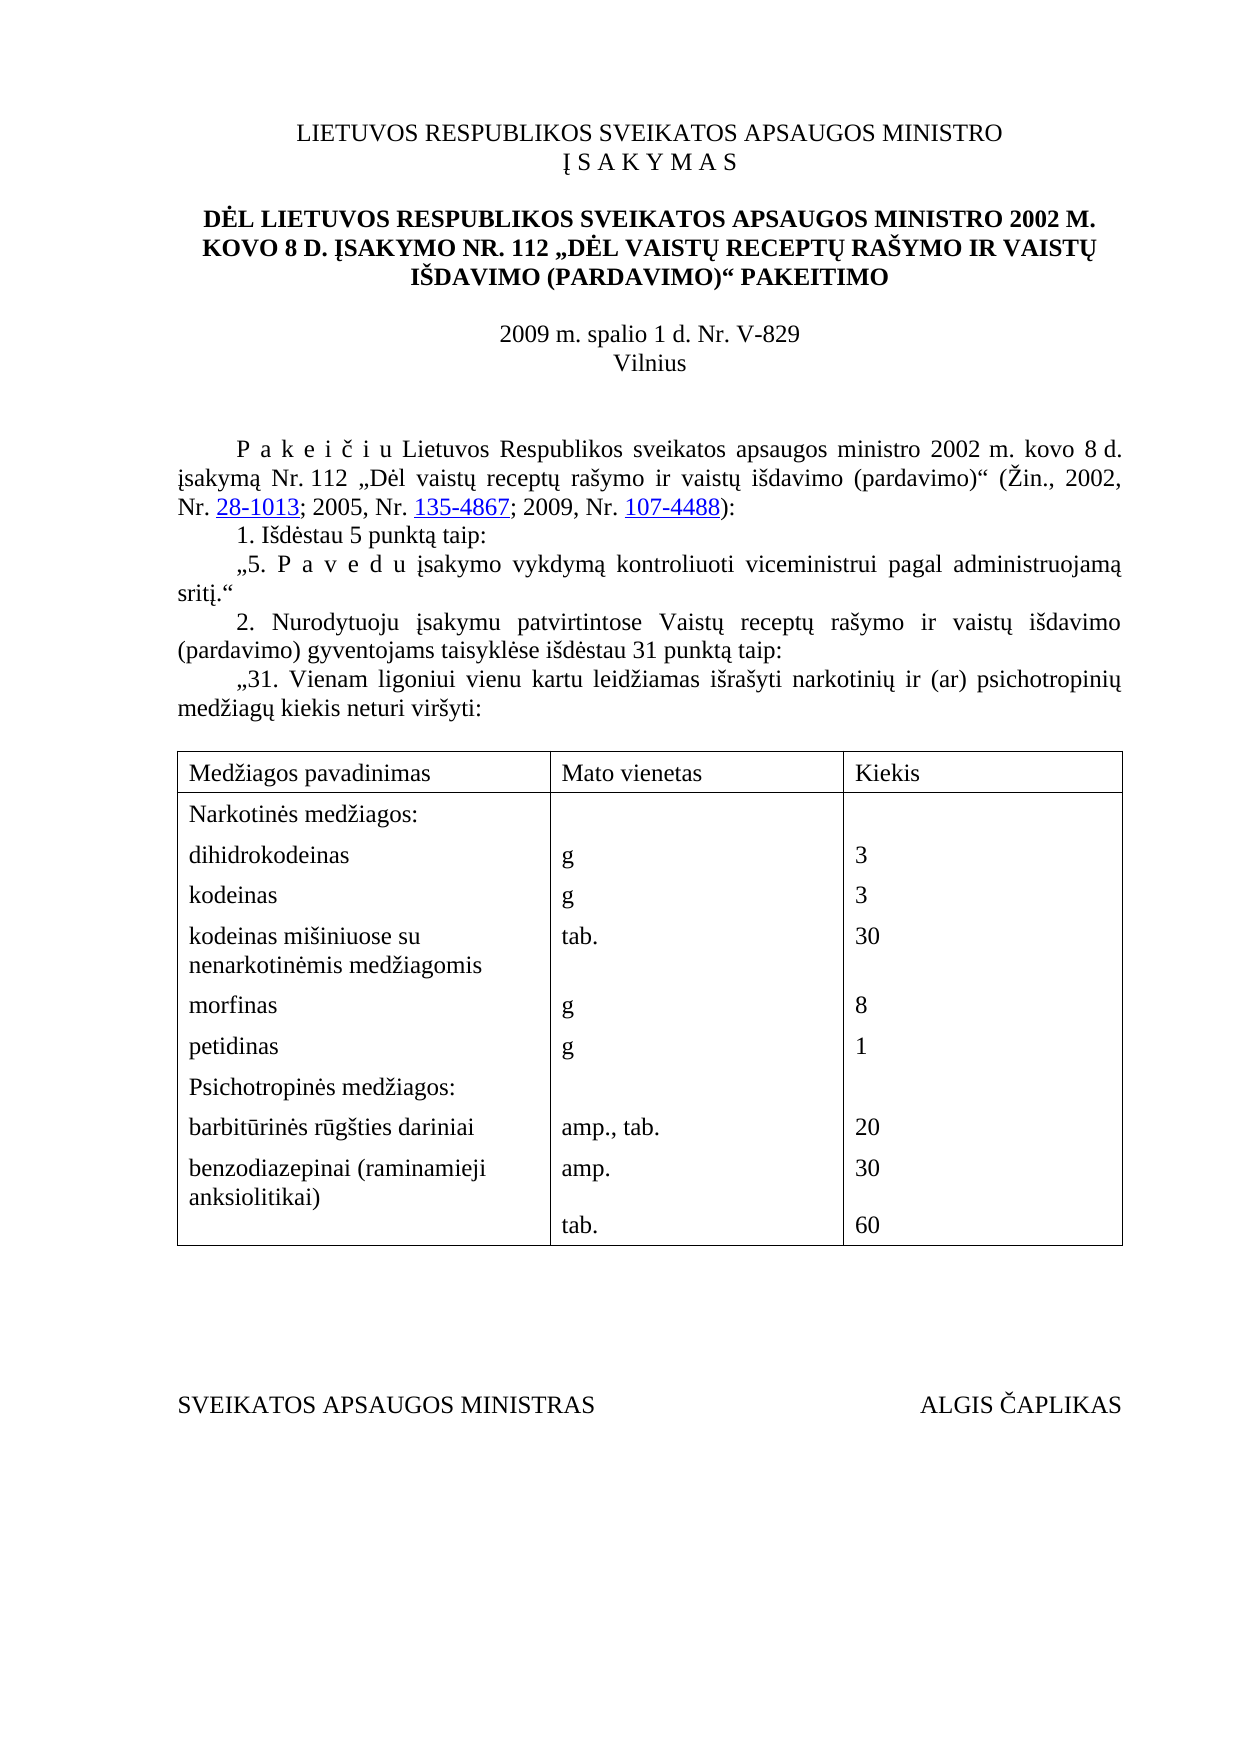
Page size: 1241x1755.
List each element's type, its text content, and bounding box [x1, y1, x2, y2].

table_cell Psichotropinės medžiagos: [178, 1066, 550, 1106]
table_cell g [551, 1025, 843, 1066]
table_cell 1 [844, 1025, 1122, 1066]
text Į S A K Y M A S [177, 147, 1122, 176]
table_header Mato vienetas [551, 752, 843, 792]
text „31. Vienam ligoniui vienu kartu leidžiamas išrašyti narkotinių ir (ar) psichotropinių medžiagų kiekis neturi viršyti: [177, 664, 1122, 722]
text „5. P a v e d u įsakymo vykdymą kontroliuoti viceministrui pagal administruojamą sritį.“ [177, 549, 1122, 607]
text LIETUVOS RESPUBLIKOS SVEIKATOS APSAUGOS MINISTRO [177, 118, 1122, 147]
table_cell [844, 1066, 1122, 1106]
table_header Kiekis [844, 752, 1122, 792]
table_cell 30 60 [844, 1147, 1122, 1245]
table_cell petidinas [178, 1025, 550, 1066]
text DĖL LIETUVOS RESPUBLIKOS SVEIKATOS APSAUGOS MINISTRO 2002 M. KOVO 8 D. ĮSAKYMO Nr. 112 „DĖL VAISTŲ RECEPTŲ RAŠYMO IR VAISTŲ IŠDAVIMO (PARDAVIMO)“ PAKEITIMO [177, 204, 1122, 291]
table_header Medžiagos pavadinimas [178, 752, 550, 792]
table_cell amp. tab. [551, 1147, 843, 1245]
table_cell 20 [844, 1106, 1122, 1147]
text 2009 m. spalio 1 d. Nr. V-829 [177, 319, 1122, 348]
table_cell benzodiazepinai (raminamieji anksiolitikai) [178, 1147, 550, 1245]
table_cell g [551, 875, 843, 915]
text 1. Išdėstau 5 punktą taip: [177, 521, 1122, 549]
table_cell [844, 793, 1122, 834]
table_cell Narkotinės medžiagos: [178, 793, 550, 834]
table_cell tab. [551, 915, 843, 984]
text P a k e i č i u Lietuvos Respublikos sveikatos apsaugos ministro 2002 m. kovo 8 d. įsakymą Nr. 112 „Dėl vaistų receptų rašymo ir vaistų išdavimo (pardavimo)“ (Žin., 2002, Nr. 28-1013; 2005, Nr. 135-4867; 2009, Nr. 107-4488): [177, 434, 1122, 521]
text 2. Nurodytuoju įsakymu patvirtintose Vaistų receptų rašymo ir vaistų išdavimo (pardavimo) gyventojams taisyklėse išdėstau 31 punktą taip: [177, 607, 1122, 664]
table_cell barbitūrinės rūgšties dariniai [178, 1106, 550, 1147]
table_cell kodeinas [178, 875, 550, 915]
table_cell 8 [844, 985, 1122, 1025]
text Vilnius [177, 348, 1122, 377]
table_cell 30 [844, 915, 1122, 984]
table_cell morfinas [178, 985, 550, 1025]
table_cell amp., tab. [551, 1106, 843, 1147]
table_cell dihidrokodeinas [178, 834, 550, 874]
table_cell g [551, 834, 843, 874]
table_cell kodeinas mišiniuose su nenarkotinėmis medžiagomis [178, 915, 550, 984]
table_cell g [551, 985, 843, 1025]
text SVEIKATOS APSAUGOS MINISTRAS ALGIS ČAPLIKAS [177, 1390, 1122, 1419]
table_cell [551, 1066, 843, 1106]
table_cell 3 [844, 875, 1122, 915]
table_cell 3 [844, 834, 1122, 874]
table_cell [551, 793, 843, 834]
